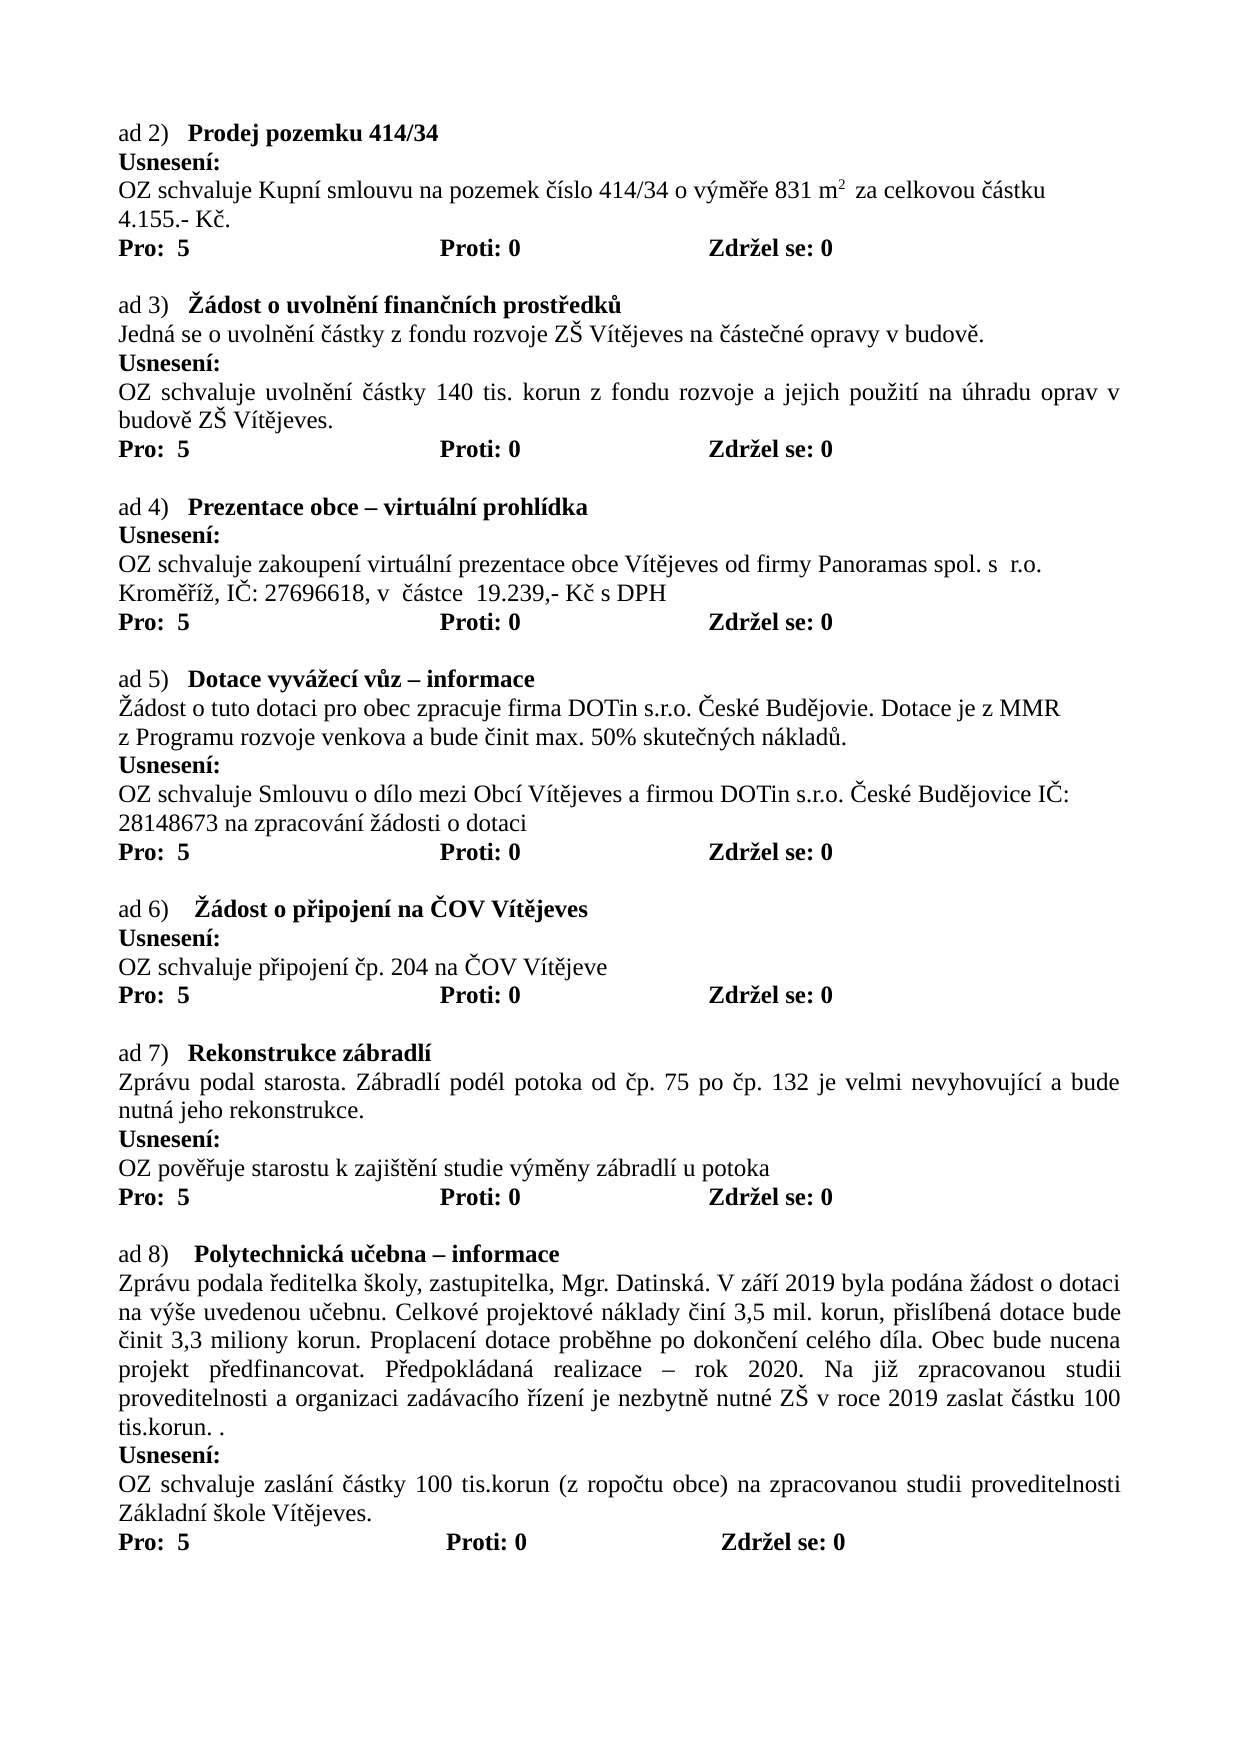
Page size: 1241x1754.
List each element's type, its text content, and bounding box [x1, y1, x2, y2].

text ad 6) Žádost o připojení na ČOV Vítějeves [118, 894, 1122, 923]
text OZ schvaluje zaslání částky 100 tis.korun (z ropočtu obce) na zpracovanou studii proveditelnosti Základní škole Vítějeves. [118, 1469, 1122, 1527]
text 28148673 na zpracování žádosti o dotaci [118, 808, 1122, 837]
text Usnesení: [118, 923, 1122, 952]
text Pro: 5 Proti: 0 Zdržel se: 0 [118, 233, 1122, 262]
text Usnesení: [118, 521, 1122, 549]
text ad 3) Žádost o uvolnění finančních prostředků [118, 291, 1122, 319]
text ad 2) Prodej pozemku 414/34 [118, 118, 1122, 147]
text Pro: 5 Proti: 0 Zdržel se: 0 [118, 837, 1122, 866]
text OZ schvaluje Kupní smlouvu na pozemek číslo 414/34 o výměře 831 m2 za celkovou částku [118, 176, 1122, 204]
text ad 5) Dotace vyvážecí vůz – informace [118, 664, 1122, 693]
text z Programu rozvoje venkova a bude činit max. 50% skutečných nákladů. [118, 722, 1122, 751]
text Usnesení: [118, 348, 1122, 377]
text Pro: 5 Proti: 0 Zdržel se: 0 [118, 981, 1122, 1009]
text Usnesení: [118, 751, 1122, 779]
text ad 4) Prezentace obce – virtuální prohlídka [118, 492, 1122, 521]
text OZ schvaluje připojení čp. 204 na ČOV Vítějeve [118, 952, 1122, 981]
text Zprávu podal starosta. Zábradlí podél potoka od čp. 75 po čp. 132 je velmi nevyhovující a bude nutná jeho rekonstrukce. [118, 1067, 1122, 1124]
text Žádost o tuto dotaci pro obec zpracuje firma DOTin s.r.o. České Budějovie. Dotace je z MMR [118, 693, 1122, 722]
text Pro: 5 Proti: 0 Zdržel se: 0 [118, 1182, 1122, 1211]
text OZ schvaluje uvolnění částky 140 tis. korun z fondu rozvoje a jejich použití na úhradu oprav v budově ZŠ Vítějeves. [118, 377, 1122, 434]
text Usnesení: [118, 1441, 1122, 1469]
text Pro: 5 Proti: 0 Zdržel se: 0 [118, 434, 1122, 463]
text Jedná se o uvolnění částky z fondu rozvoje ZŠ Vítějeves na částečné opravy v budově. [118, 319, 1122, 348]
text ad 7) Rekonstrukce zábradlí [118, 1038, 1122, 1067]
text ad 8) Polytechnická učebna – informace [118, 1239, 1122, 1268]
text OZ schvaluje Smlouvu o dílo mezi Obcí Vítějeves a firmou DOTin s.r.o. České Budějovice IČ: [118, 779, 1122, 808]
text Pro: 5 Proti: 0 Zdržel se: 0 [118, 1527, 1122, 1556]
text Usnesení: [118, 147, 1122, 176]
text Pro: 5 Proti: 0 Zdržel se: 0 [118, 607, 1122, 636]
text 4.155.- Kč. [118, 204, 1122, 233]
text OZ pověřuje starostu k zajištění studie výměny zábradlí u potoka [118, 1153, 1122, 1182]
text OZ schvaluje zakoupení virtuální prezentace obce Vítějeves od firmy Panoramas spol. s r.o. Kroměříž, IČ: 27696618, v částce 19.239,- Kč s DPH [118, 549, 1122, 607]
text Zprávu podala ředitelka školy, zastupitelka, Mgr. Datinská. V září 2019 byla podána žádost o dotaci na výše uvedenou učebnu. Celkové projektové náklady činí 3,5 mil. korun, přislíbená dotace bude činit 3,3 miliony korun. Proplacení dotace proběhne po dokončení celého díla. Obec bude nucena projekt předfinancovat. Předpokládaná realizace – rok 2020. Na již zpracovanou studii proveditelnosti a organizaci zadávacího řízení je nezbytně nutné ZŠ v roce 2019 zaslat částku 100 tis.korun. . [118, 1268, 1122, 1441]
text Usnesení: [118, 1124, 1122, 1153]
